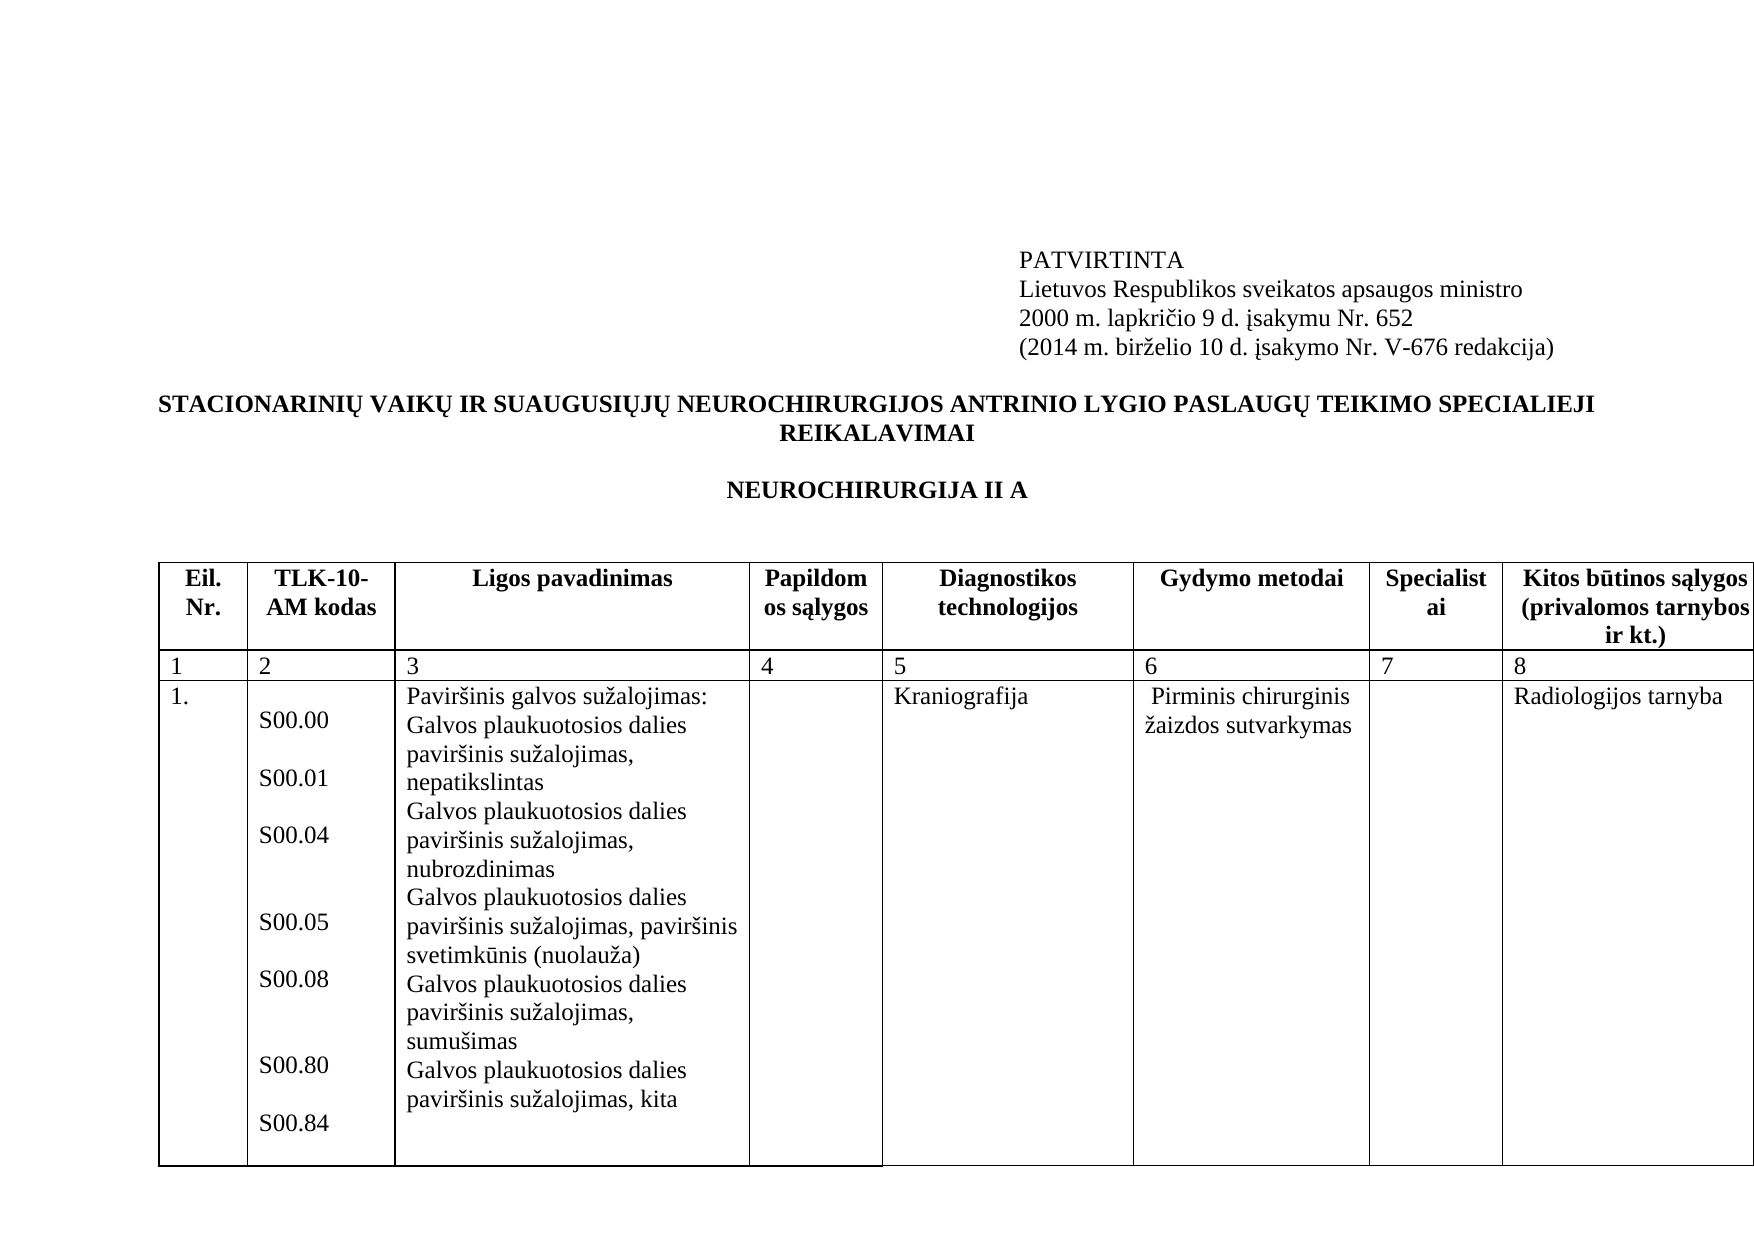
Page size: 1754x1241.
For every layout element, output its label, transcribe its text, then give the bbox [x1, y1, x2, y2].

text PATVIRTINTA [118, 245, 1636, 274]
table_header Specialistai [1370, 563, 1502, 649]
table_cell Pirminis chirurginis žaizdos sutvarkymas [1134, 681, 1369, 1165]
text Lietuvos Respublikos sveikatos apsaugos ministro [118, 274, 1636, 303]
table_header Kitos būtinos sąlygos (privalomos tarnybos ir kt.) [1503, 563, 1753, 649]
table_header Eil. Nr. [160, 563, 247, 649]
table_header Ligos pavadinimas [396, 563, 749, 649]
text STACIONARINIŲ VAIKŲ IR SUAUGUSIŲJŲ NEUROCHIRURGIJOS ANTRINIO LYGIO PASLAUGŲ TEIKIMO SPECIALIEJI REIKALAVIMAI [118, 389, 1636, 447]
table_cell 1 [160, 651, 247, 680]
table_cell 8 [1503, 651, 1753, 680]
table_cell 4 [750, 651, 882, 680]
table_cell 1. [160, 681, 247, 1165]
table_cell [1370, 681, 1502, 1165]
table_cell 2 [248, 651, 394, 680]
table_header Gydymo metodai [1134, 563, 1369, 649]
table_cell 5 [883, 651, 1133, 680]
table_cell [750, 681, 882, 1165]
table_cell Radiologijos tarnyba [1503, 681, 1753, 1165]
table_cell 6 [1134, 651, 1369, 680]
text 2000 m. lapkričio 9 d. įsakymu Nr. 652 [118, 303, 1636, 332]
table_header Diagnostikos technologijos [883, 563, 1133, 649]
table_cell 3 [396, 651, 749, 680]
text NEUROCHIRURGIJA II A [118, 475, 1636, 504]
table_header Papildomos sąlygos [750, 563, 882, 649]
table_cell Paviršinis galvos sužalojimas: Galvos plaukuotosios dalies paviršinis sužalojimas, nepatikslintas Galvos plaukuotosios dalies paviršinis sužalojimas, nubrozdinimas Galvos plaukuotosios dalies paviršinis sužalojimas, paviršinis svetimkūnis (nuolauža) Galvos plaukuotosios dalies paviršinis sužalojimas, sumušimas Galvos plaukuotosios dalies paviršinis sužalojimas, kita [396, 681, 749, 1165]
table_cell 7 [1370, 651, 1502, 680]
table_cell Kraniografija [883, 681, 1133, 1165]
table_cell S00.00 S00.01 S00.04 S00.05 S00.08 S00.80 S00.84 [248, 681, 394, 1165]
text (2014 m. birželio 10 d. įsakymo Nr. V-676 redakcija) [118, 332, 1636, 360]
table_header TLK-10-AM kodas [248, 563, 394, 649]
